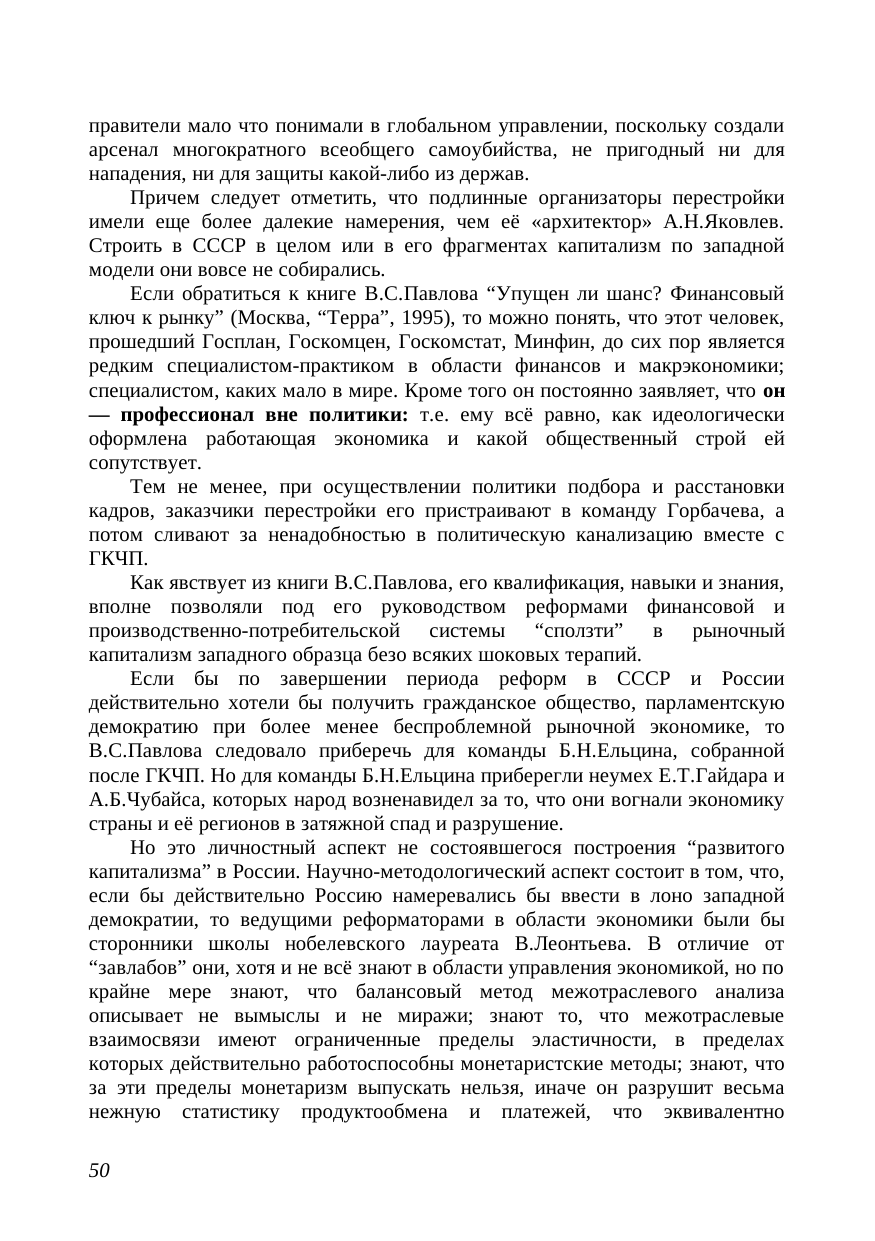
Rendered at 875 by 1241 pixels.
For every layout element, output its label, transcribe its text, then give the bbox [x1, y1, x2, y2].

text Как явствует из книги В.С.Павлова, его квалификация, навыки и знания, вполне позволяли под его руководством реформами финансовой и производственно-потребительской системы “сползти” в рыночный капитализм западного образца безо всяких шоковых терапий. [89, 570, 785, 666]
text правители мало что понимали в глобальном управлении, поскольку создали арсенал многократного всеобщего самоубийства, не пригодный ни для нападения, ни для защиты какой-либо из держав. [89, 113, 785, 185]
text Причем следует отметить, что подлинные организаторы перестройки имели еще более далекие намерения, чем её «архитектор» А.Н.Яковлев. Строить в СССР в целом или в его фрагментах капитализм по западной модели они вовсе не собирались. [89, 185, 785, 281]
text Тем не менее, при осуществлении политики подбора и расстановки кадров, заказчики перестройки его пристраивают в команду Горбачева, а потом сливают за ненадобностью в политическую канализацию вместе с ГКЧП. [89, 474, 785, 570]
text Но это личностный аспект не состоявшегося построения “развитого капитализма” в России. Научно-методологический аспект состоит в том, что, если бы действительно Россию намеревались бы ввести в лоно западной демократии, то ведущими реформаторами в области экономики были бы сторонники школы нобелевского лауреата В.Леонтьева. В отличие от “завлабов” они, хотя и не всё знают в области управления экономикой, но по крайне мере знают, что балансовый метод межотраслевого анализа описывает не вымыслы и не миражи; знают то, что межотраслевые взаимосвязи имеют ограниченные пределы эластичности, в пределах которых действительно работоспособны монетаристские методы; знают, что за эти пределы монетаризм выпускать нельзя, иначе он разрушит весьма нежную статистику продуктообмена и платежей, что эквивалентно [89, 834, 785, 1123]
text Если бы по завершении периода реформ в СССР и России действительно хотели бы получить гражданское общество, парламентскую демократию при более менее беспроблемной рыночной экономике, то В.С.Павлова следовало приберечь для команды Б.Н.Ельцина, собранной после ГКЧП. Но для команды Б.Н.Ельцина приберегли неумех Е.Т.Гайдара и А.Б.Чубайса, которых народ возненавидел за то, что они вогнали экономику страны и её регионов в затяжной спад и разрушение. [89, 666, 785, 834]
text Если обратиться к книге В.С.Павлова “Упущен ли шанс? Финансовый ключ к рынку” (Москва, “Терра”, 1995), то можно понять, что этот человек, прошедший Госплан, Госкомцен, Госкомстат, Минфин, до сих пор является редким специалистом-практиком в области финансов и макрэкономики; специалистом, каких мало в мире. Кроме того он постоянно заявляет, что он — профессионал вне политики: т.е. ему всё равно, как идеологически оформлена работающая экономика и какой общественный строй ей сопутствует. [89, 281, 785, 474]
